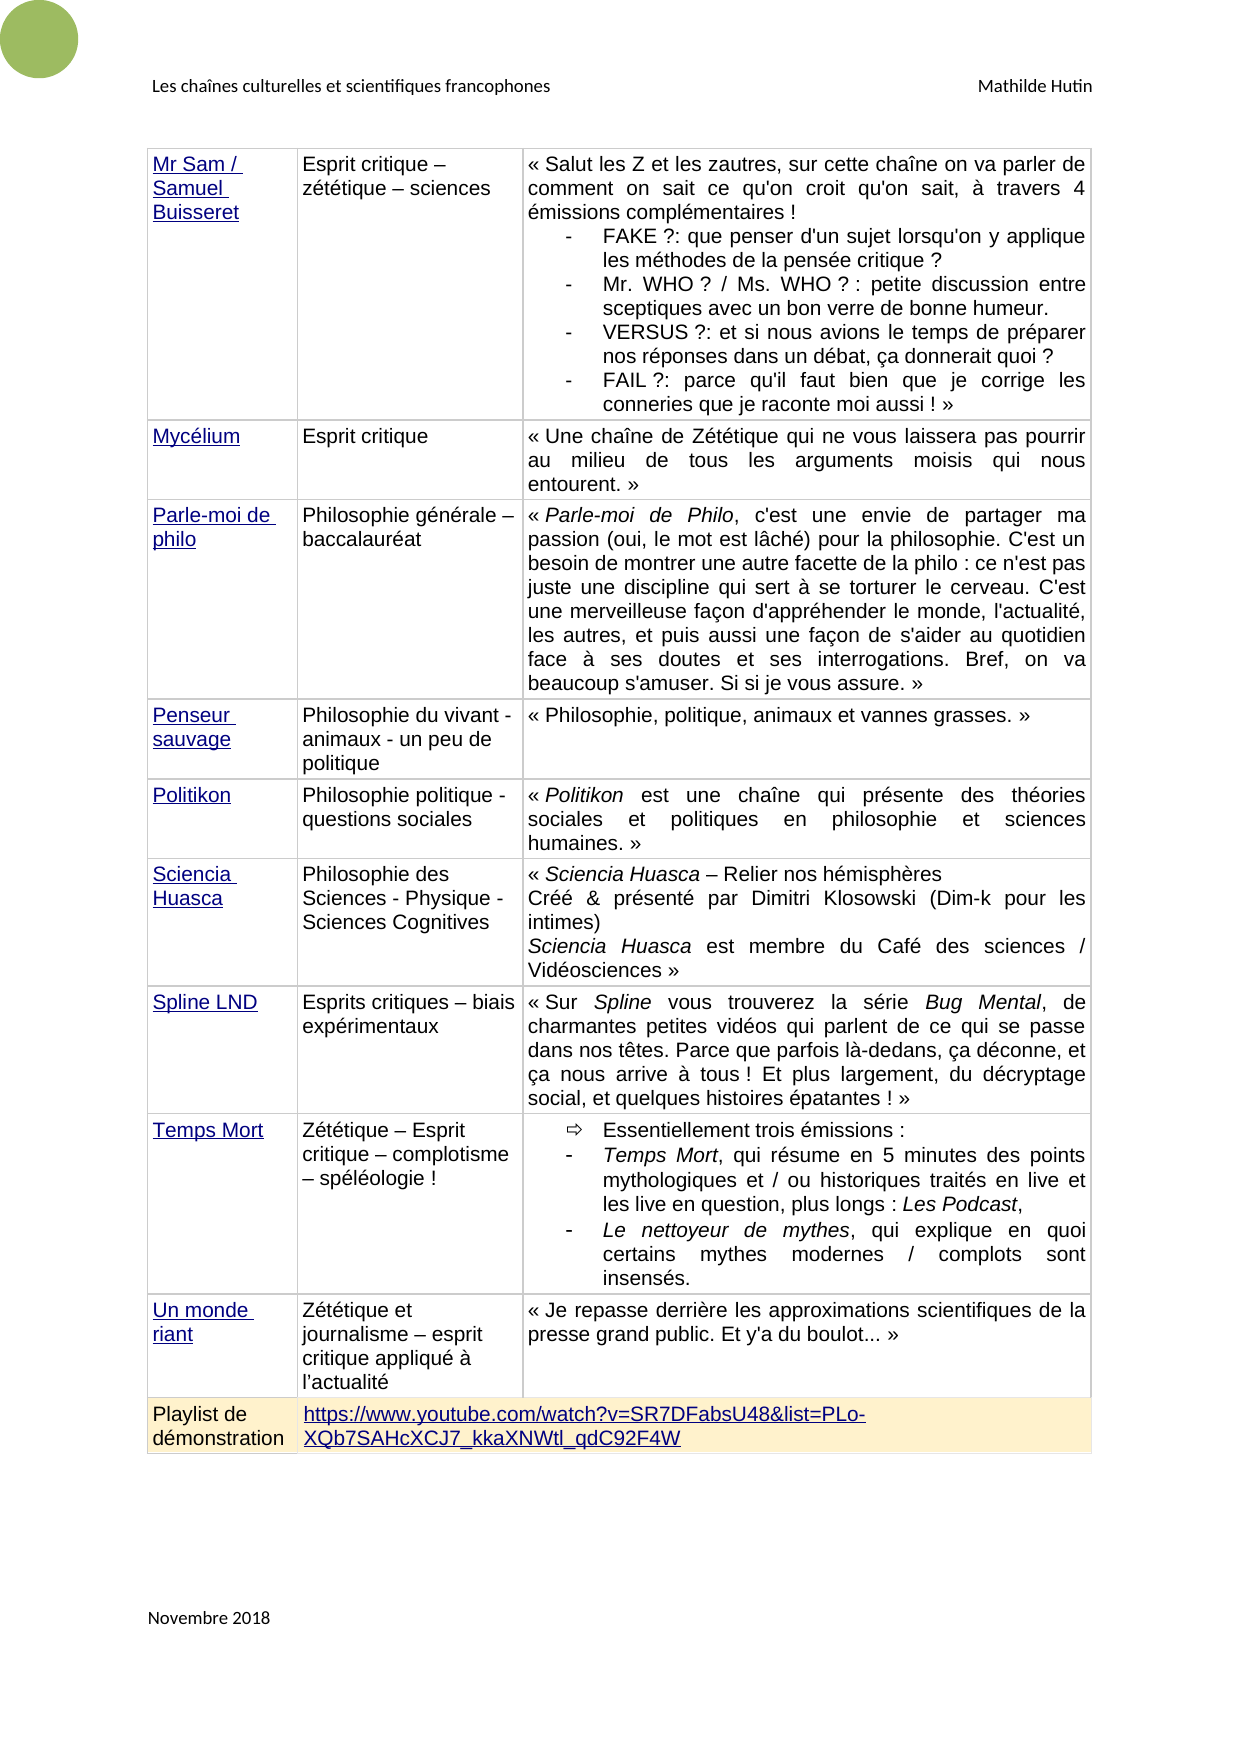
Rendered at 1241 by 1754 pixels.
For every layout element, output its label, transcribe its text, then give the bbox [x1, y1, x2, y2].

table_cell « Je repasse derrière les approximations scientifiques de la presse grand public. Et y'a du boulot... » [524, 1295, 1090, 1397]
table_cell Mycélium [148, 421, 297, 499]
table_cell Philosophie du vivant - animaux - un peu de politique [298, 700, 522, 778]
table_cell Essentiellement trois émissions : Temps Mort, qui résume en 5 minutes des points mythologiques et / ou historiques traités en live et les live en question, plus longs : Les Podcast, Le nettoyeur de mythes, qui explique en quoi certains mythes modernes / complots sont insensés. [524, 1114, 1090, 1293]
table_cell Philosophie politique - questions sociales [298, 780, 522, 857]
table_cell « Philosophie, politique, animaux et vannes grasses. » [524, 700, 1090, 778]
table_cell « Politikon est une chaîne qui présente des théories sociales et politiques en philosophie et sciences humaines. » [524, 780, 1090, 857]
table_cell Esprits critiques – biais expérimentaux [298, 987, 522, 1113]
table_cell « Sciencia Huasca – Relier nos hémisphères Créé & présenté par Dimitri Klosowski (Dim-k pour les intimes) Sciencia Huasca est membre du Café des sciences / Vidéosciences » [524, 859, 1090, 985]
table_cell Esprit critique – zététique – sciences [298, 149, 522, 419]
table_cell Playlist de démonstration [148, 1398, 297, 1452]
table_cell Zététique et journalisme – esprit critique appliqué à l’actualité [298, 1295, 522, 1397]
table_cell Sciencia Huasca [148, 859, 297, 985]
table_cell « Une chaîne de Zététique qui ne vous laissera pas pourrir au milieu de tous les arguments moisis qui nous entourent. » [524, 421, 1090, 499]
table_cell Politikon [148, 780, 297, 857]
table_cell Penseur sauvage [148, 700, 297, 778]
table_cell Esprit critique [298, 421, 522, 499]
table_cell https://www.youtube.com/watch?v=SR7DFabsU48&list=PLo-XQb7SAHcXCJ7_kkaXNWtl_qdC92F4W [298, 1398, 1091, 1452]
table_cell « Sur Spline vous trouverez la série Bug Mental, de charmantes petites vidéos qui parlent de ce qui se passe dans nos têtes. Parce que parfois là-dedans, ça déconne, et ça nous arrive à tous ! Et plus largement, du décryptage social, et quelques histoires épatantes ! » [524, 987, 1090, 1113]
table_cell Temps Mort [148, 1114, 297, 1293]
table_cell Un monde riant [148, 1295, 297, 1397]
table_cell Philosophie générale – baccalauréat [298, 500, 522, 698]
table_cell Spline LND [148, 987, 297, 1113]
table_cell « Salut les Z et les zautres, sur cette chaîne on va parler de comment on sait ce qu'on croit qu'on sait, à travers 4 émissions complémentaires ! FAKE ?: que penser d'un sujet lorsqu'on y applique les méthodes de la pensée critique ? Mr. WHO ? / Ms. WHO ? : petite discussion entre sceptiques avec un bon verre de bonne humeur. VERSUS ?: et si nous avions le temps de préparer nos réponses dans un débat, ça donnerait quoi ? FAIL ?: parce qu'il faut bien que je corrige les conneries que je raconte moi aussi ! » [524, 149, 1090, 419]
table_cell Mr Sam / Samuel Buisseret [148, 149, 297, 419]
table_cell Philosophie des Sciences - Physique - Sciences Cognitives [298, 859, 522, 985]
table_cell Zététique – Esprit critique – complotisme – spéléologie ! [298, 1114, 522, 1293]
table_cell « Parle-moi de Philo, c'est une envie de partager ma passion (oui, le mot est lâché) pour la philosophie. C'est un besoin de montrer une autre facette de la philo : ce n'est pas juste une discipline qui sert à se torturer le cerveau. C'est une merveilleuse façon d'appréhender le monde, l'actualité, les autres, et puis aussi une façon de s'aider au quotidien face à ses doutes et ses interrogations. Bref, on va beaucoup s'amuser. Si si je vous assure. » [524, 500, 1090, 698]
table_cell Parle-moi de philo [148, 500, 297, 698]
